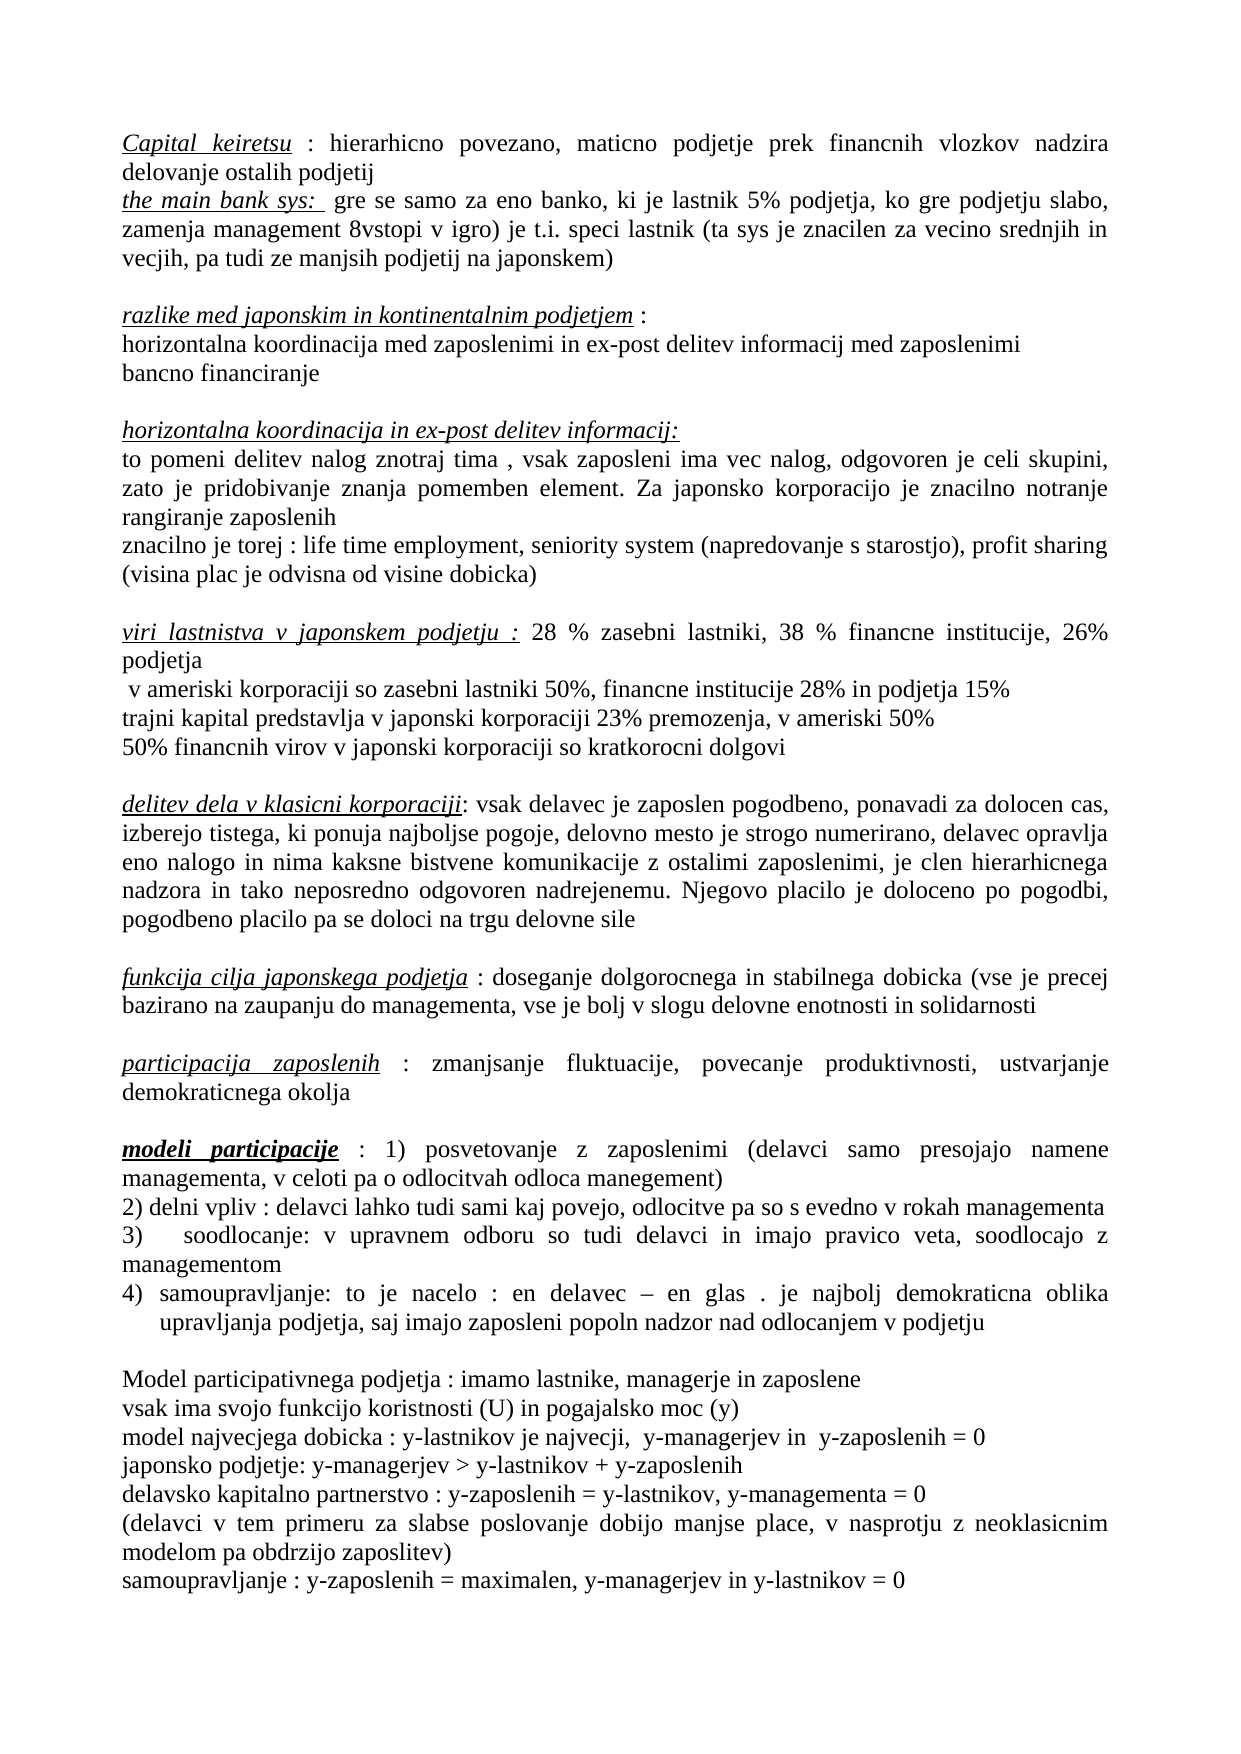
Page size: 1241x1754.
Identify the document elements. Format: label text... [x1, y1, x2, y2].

text znacilno je torej : life time employment, seniority system (napredovanje s starostjo), profit sharing (visina plac je odvisna od visine dobicka) [122, 531, 1109, 588]
text Model participativnega podjetja : imamo lastnike, managerje in zaposlene [122, 1364, 1109, 1393]
text bancno financiranje [122, 358, 1109, 387]
text (delavci v tem primeru za slabse poslovanje dobijo manjse place, v nasprotju z neoklasicnim modelom pa obdrzijo zaposlitev) [122, 1508, 1109, 1566]
text japonsko podjetje: y-managerjev > y-lastnikov + y-zaposlenih [122, 1451, 1109, 1479]
text the main bank sys: gre se samo za eno banko, ki je lastnik 5% podjetja, ko gre podjetju slabo, zamenja management 8vstopi v igro) je t.i. speci lastnik (ta sys je znacilen za vecino srednjih in vecjih, pa tudi ze manjsih podjetij na japonskem) [122, 186, 1109, 272]
text delavsko kapitalno partnerstvo : y-zaposlenih = y-lastnikov, y-managementa = 0 [122, 1479, 1109, 1508]
text samoupravljanje : y-zaposlenih = maximalen, y-managerjev in y-lastnikov = 0 [122, 1566, 1109, 1594]
text Capital keiretsu : hierarhicno povezano, maticno podjetje prek financnih vlozkov nadzira delovanje ostalih podjetij [122, 128, 1109, 186]
text participacija zaposlenih : zmanjsanje fluktuacije, povecanje produktivnosti, ustvarjanje demokraticnega okolja [122, 1048, 1109, 1106]
text 50% financnih virov v japonski korporaciji so kratkorocni dolgovi [122, 732, 1109, 761]
text v ameriski korporaciji so zasebni lastniki 50%, financne institucije 28% in podjetja 15% [122, 674, 1109, 703]
text viri lastnistva v japonskem podjetju : 28 % zasebni lastniki, 38 % financne institucije, 26% podjetja [122, 617, 1109, 674]
text funkcija cilja japonskega podjetja : doseganje dolgorocnega in stabilnega dobicka (vse je precej bazirano na zaupanju do managementa, vse je bolj v slogu delovne enotnosti in solidarnosti [122, 962, 1109, 1019]
text vsak ima svojo funkcijo koristnosti (U) in pogajalsko moc (y) [122, 1393, 1109, 1422]
text razlike med japonskim in kontinentalnim podjetjem : [122, 301, 1109, 329]
text horizontalna koordinacija in ex-post delitev informacij: [122, 416, 1109, 444]
text model najvecjega dobicka : y-lastnikov je najvecji, y-managerjev in y-zaposlenih = 0 [122, 1422, 1109, 1451]
list samoupravljanje: to je nacelo : en delavec – en glas . je najbolj demokraticna oblika upravljanja podjetja, saj imajo zaposleni popoln nadzor nad odlocanjem v podjetju [122, 1278, 1109, 1336]
text to pomeni delitev nalog znotraj tima , vsak zaposleni ima vec nalog, odgovoren je celi skupini, zato je pridobivanje znanja pomemben element. Za japonsko korporacijo je znacilno notranje rangiranje zaposlenih [122, 444, 1109, 531]
text 2) delni vpliv : delavci lahko tudi sami kaj povejo, odlocitve pa so s evedno v rokah managementa [122, 1192, 1109, 1221]
text horizontalna koordinacija med zaposlenimi in ex-post delitev informacij med zaposlenimi [122, 329, 1109, 358]
text trajni kapital predstavlja v japonski korporaciji 23% premozenja, v ameriski 50% [122, 703, 1109, 732]
text 3) soodlocanje: v upravnem odboru so tudi delavci in imajo pravico veta, soodlocajo z managementom [122, 1221, 1109, 1278]
text delitev dela v klasicni korporaciji: vsak delavec je zaposlen pogodbeno, ponavadi za dolocen cas, izberejo tistega, ki ponuja najboljse pogoje, delovno mesto je strogo numerirano, delavec opravlja eno nalogo in nima kaksne bistvene komunikacije z ostalimi zaposlenimi, je clen hierarhicnega nadzora in tako neposredno odgovoren nadrejenemu. Njegovo placilo je doloceno po pogodbi, pogodbeno placilo pa se doloci na trgu delovne sile [122, 789, 1109, 933]
text modeli participacije : 1) posvetovanje z zaposlenimi (delavci samo presojajo namene managementa, v celoti pa o odlocitvah odloca manegement) [122, 1134, 1109, 1192]
